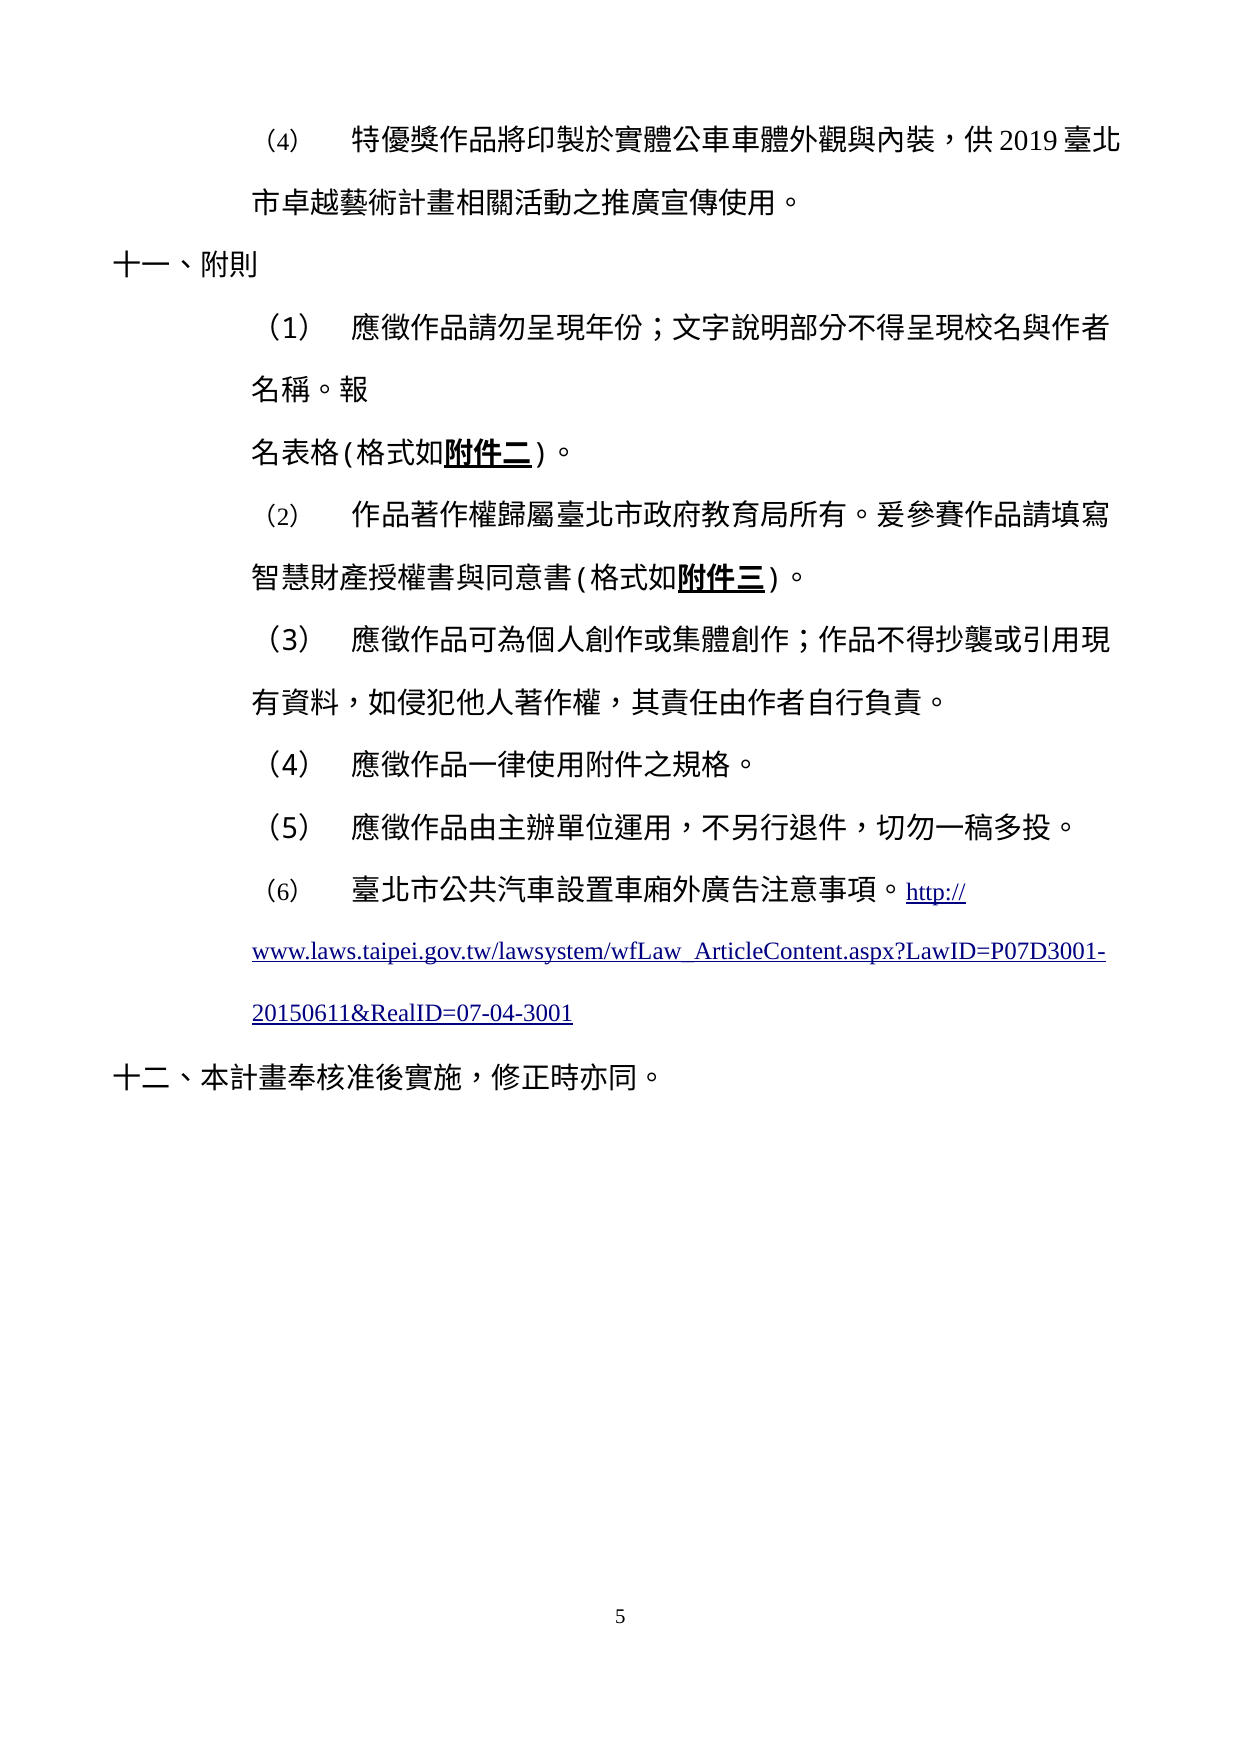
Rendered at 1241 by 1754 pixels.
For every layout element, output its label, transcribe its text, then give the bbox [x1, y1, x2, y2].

list 應徵作品可為個人創作或集體創作；作品不得抄襲或引用現有資料，如侵犯他人著作權，其責任由作者自行負責。 [252, 596, 1128, 721]
list 臺北市公共汽車設置車廂外廣告注意事項。http://www.laws.taipei.gov.tw/lawsystem/wfLaw_ArticleContent.aspx?LawID=P07D3001-20150611&RealID=07-04-3001 [252, 846, 1128, 1034]
list 應徵作品由主辦單位運用，不另行退件，切勿一稿多投。 [252, 784, 1128, 846]
text 名表格(格式如附件二)。 [252, 409, 1128, 471]
list 作品著作權歸屬臺北市政府教育局所有。爰參賽作品請填寫智慧財產授權書與同意書(格式如附件三)。 [252, 471, 1128, 596]
list 特優獎作品將印製於實體公車車體外觀與內裝，供2019臺北市卓越藝術計畫相關活動之推廣宣傳使用。 [252, 96, 1128, 221]
text 十一、附則 [112, 221, 1128, 284]
text 十二、本計畫奉核准後實施，修正時亦同。 [112, 1034, 1128, 1096]
list 應徵作品請勿呈現年份；文字說明部分不得呈現校名與作者名稱。報 [252, 284, 1128, 409]
list 應徵作品一律使用附件之規格。 [252, 721, 1128, 784]
